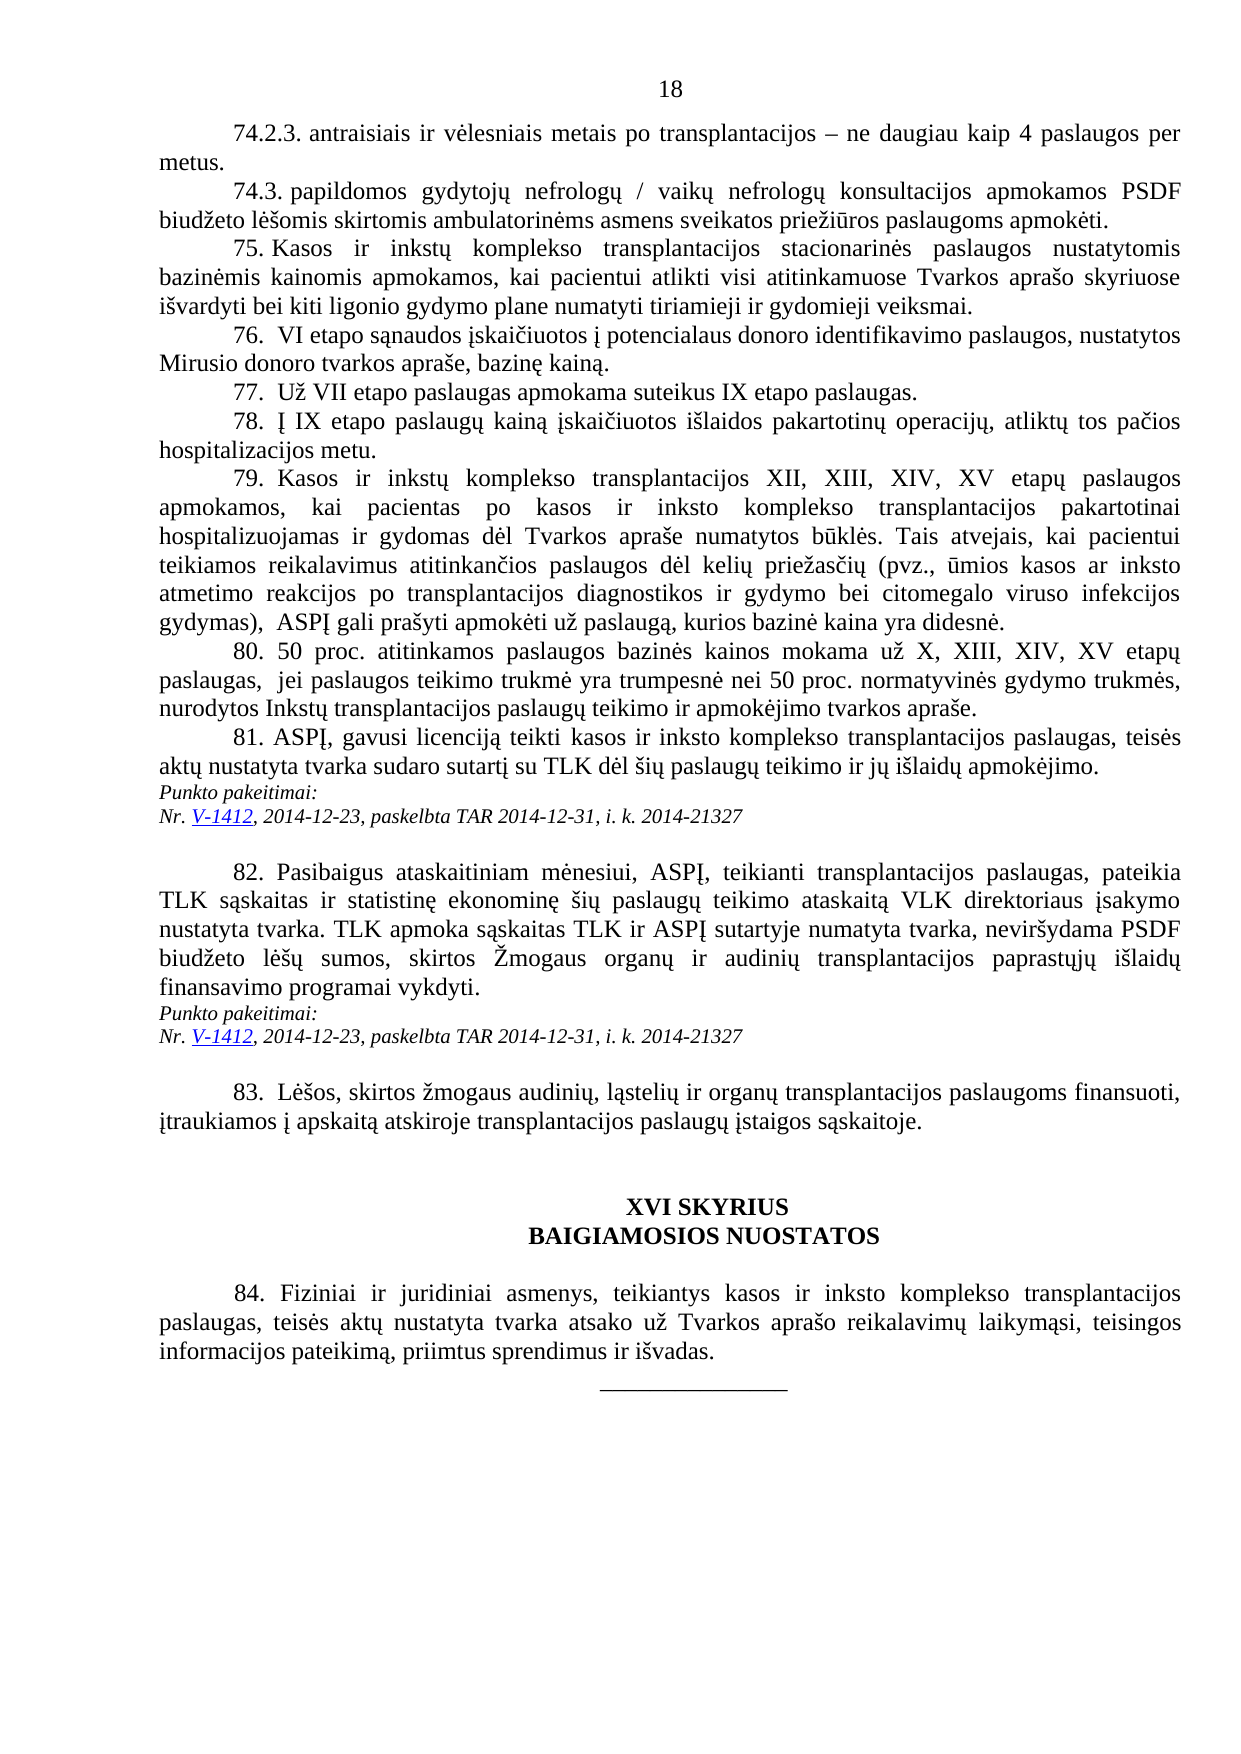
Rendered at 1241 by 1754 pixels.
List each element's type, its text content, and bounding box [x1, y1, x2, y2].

text 76. VI etapo sąnaudos įskaičiuotos į potencialaus donoro identifikavimo paslaugos, nustatytos Mirusio donoro tvarkos apraše, bazinę kainą. [159, 320, 1182, 377]
text Nr. V-1412, 2014-12-23, paskelbta TAR 2014-12-31, i. k. 2014-21327 [159, 1024, 1182, 1048]
text 75. Kasos ir inkstų komplekso transplantacijos stacionarinės paslaugos nustatytomis bazinėmis kainomis apmokamos, kai pacientui atlikti visi atitinkamuose Tvarkos aprašo skyriuose išvardyti bei kiti ligonio gydymo plane numatyti tiriamieji ir gydomieji veiksmai. [159, 233, 1182, 320]
text 80. 50 proc. atitinkamos paslaugos bazinės kainos mokama už X, XIII, XIV, XV etapų paslaugas, jei paslaugos teikimo trukmė yra trumpesnė nei 50 proc. normatyvinės gydymo trukmės, nurodytos Inkstų transplantacijos paslaugų teikimo ir apmokėjimo tvarkos apraše. [159, 636, 1182, 722]
text 84. Fiziniai ir juridiniai asmenys, teikiantys kasos ir inksto komplekso transplantacijos paslaugas, teisės aktų nustatyta tvarka atsako už Tvarkos aprašo reikalavimų laikymąsi, teisingos informacijos pateikimą, priimtus sprendimus ir išvadas. [159, 1278, 1182, 1365]
text 83. Lėšos, skirtos žmogaus audinių, ląstelių ir organų transplantacijos paslaugoms finansuoti, įtraukiamos į apskaitą atskiroje transplantacijos paslaugų įstaigos sąskaitoje. [159, 1077, 1182, 1135]
text Nr. V-1412, 2014-12-23, paskelbta TAR 2014-12-31, i. k. 2014-21327 [159, 804, 1182, 828]
text _______________ [159, 1365, 1182, 1393]
text Punkto pakeitimai: [159, 780, 1182, 804]
text BAIGIAMOSIOS NUOSTATOS [159, 1221, 1182, 1250]
text 81. ASPĮ, gavusi licenciją teikti kasos ir inksto komplekso transplantacijos paslaugas, teisės aktų nustatyta tvarka sudaro sutartį su TLK dėl šių paslaugų teikimo ir jų išlaidų apmokėjimo. [159, 722, 1182, 780]
text 78. Į IX etapo paslaugų kainą įskaičiuotos išlaidos pakartotinų operacijų, atliktų tos pačios hospitalizacijos metu. [159, 406, 1182, 463]
text 74.3. papildomos gydytojų nefrologų / vaikų nefrologų konsultacijos apmokamos PSDF biudžeto lėšomis skirtomis ambulatorinėms asmens sveikatos priežiūros paslaugoms apmokėti. [159, 176, 1182, 233]
text XVI SKYRIUS [159, 1192, 1182, 1221]
text 82. Pasibaigus ataskaitiniam mėnesiui, ASPĮ, teikianti transplantacijos paslaugas, pateikia TLK sąskaitas ir statistinę ekonominę šių paslaugų teikimo ataskaitą VLK direktoriaus įsakymo nustatyta tvarka. TLK apmoka sąskaitas TLK ir ASPĮ sutartyje numatyta tvarka, neviršydama PSDF biudžeto lėšų sumos, skirtos Žmogaus organų ir audinių transplantacijos paprastųjų išlaidų finansavimo programai vykdyti. [159, 857, 1182, 1000]
text 79. Kasos ir inkstų komplekso transplantacijos XII, XIII, XIV, XV etapų paslaugos apmokamos, kai pacientas po kasos ir inksto komplekso transplantacijos pakartotinai hospitalizuojamas ir gydomas dėl Tvarkos apraše numatytos būklės. Tais atvejais, kai pacientui teikiamos reikalavimus atitinkančios paslaugos dėl kelių priežasčių (pvz., ūmios kasos ar inksto atmetimo reakcijos po transplantacijos diagnostikos ir gydymo bei citomegalo viruso infekcijos gydymas), ASPĮ gali prašyti apmokėti už paslaugą, kurios bazinė kaina yra didesnė. [159, 463, 1182, 636]
text 77. Už VII etapo paslaugas apmokama suteikus IX etapo paslaugas. [159, 377, 1182, 406]
text 74.2.3. antraisiais ir vėlesniais metais po transplantacijos – ne daugiau kaip 4 paslaugos per metus. [159, 118, 1182, 176]
text Punkto pakeitimai: [159, 1000, 1182, 1024]
